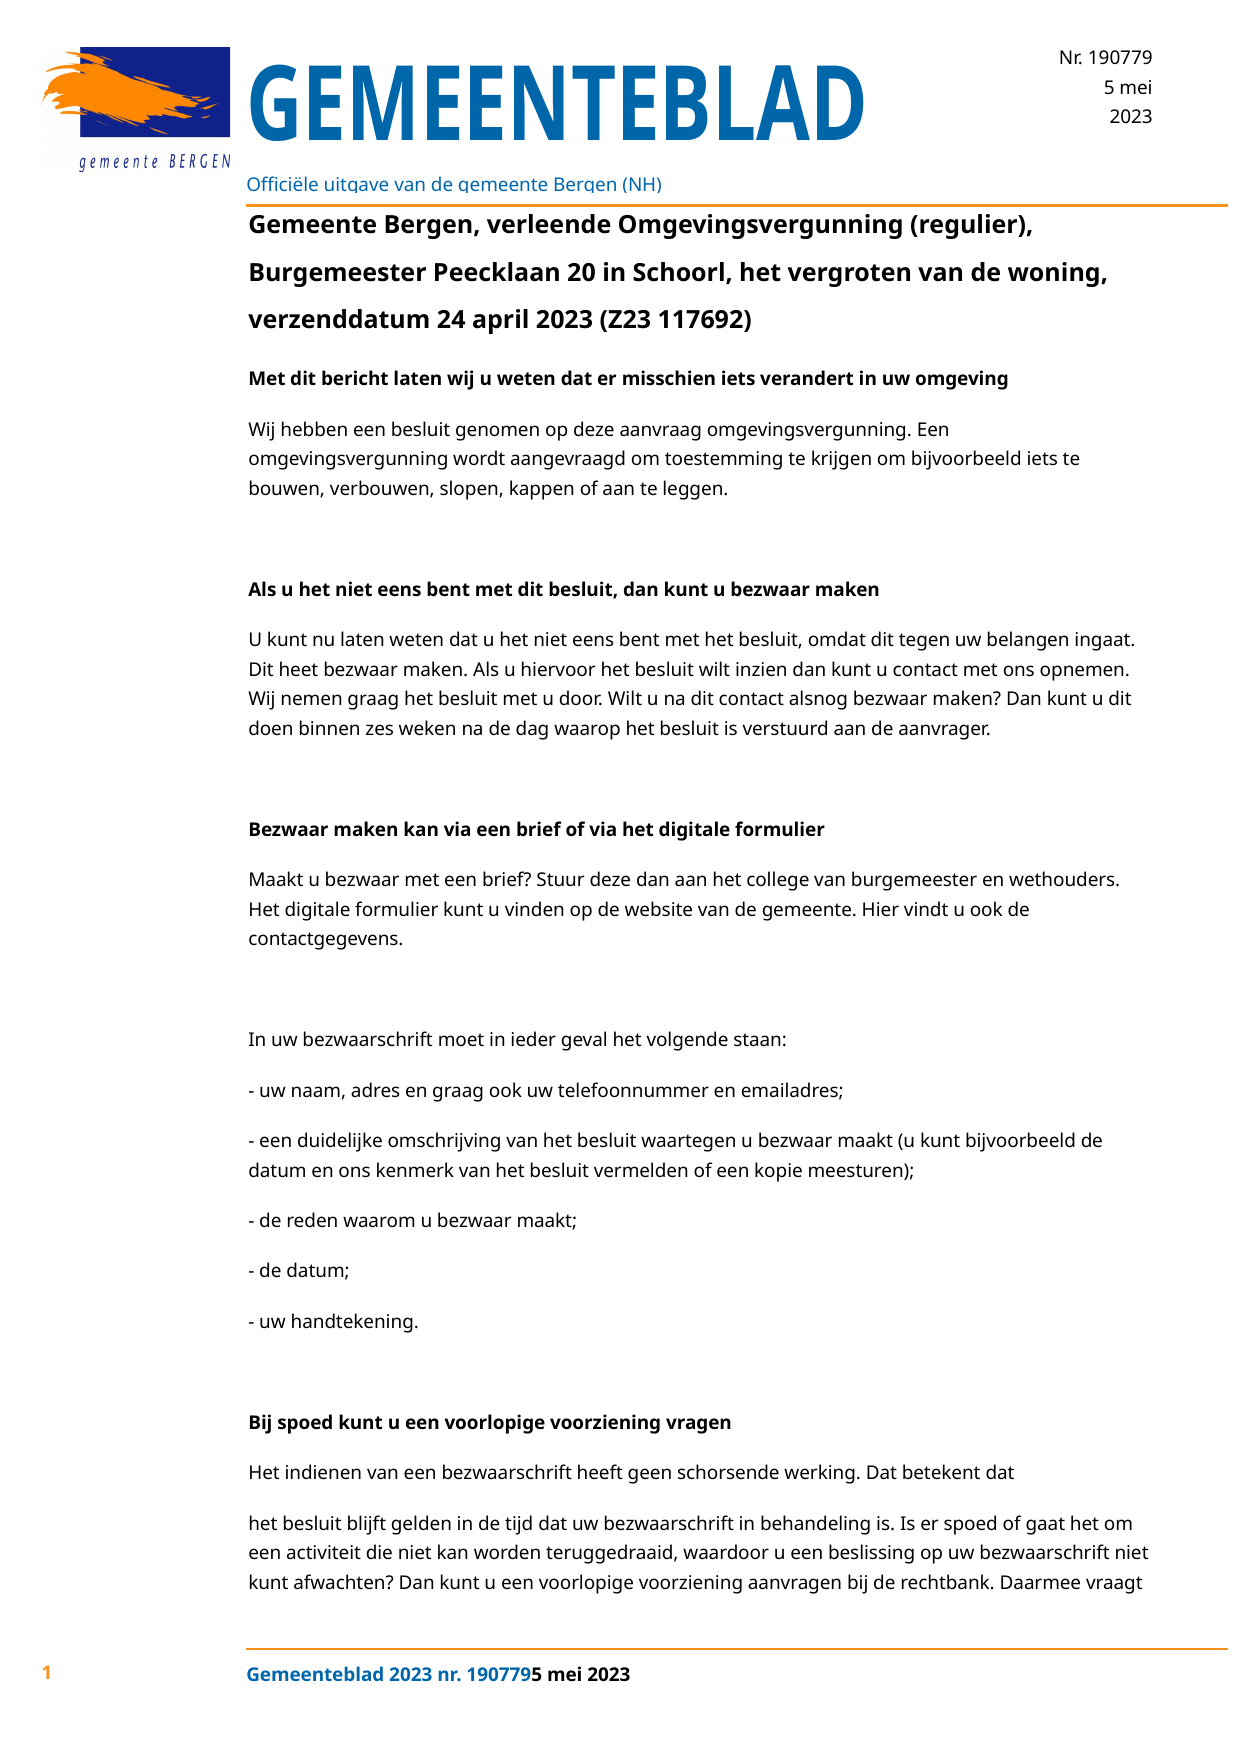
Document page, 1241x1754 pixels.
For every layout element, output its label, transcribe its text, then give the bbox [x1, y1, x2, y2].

text Bezwaar maken kan via een brief of via het digitale formulier [248, 816, 1152, 842]
text - de datum; [248, 1258, 1152, 1283]
text Bij spoed kunt u een voorlopige voorziening vragen [248, 1409, 1152, 1434]
text - uw handtekening. [248, 1308, 1152, 1334]
text Als u het niet eens bent met dit besluit, dan kunt u bezwaar maken [248, 576, 1152, 602]
text Gemeente Bergen, verleende Omgevingsvergunning (regulier), Burgemeester Peecklaan 20 in Schoorl, het vergroten van de woning, verzenddatum 24 april 2023 (Z23 117692) [248, 207, 1152, 336]
text U kunt nu laten weten dat u het niet eens bent met het besluit, omdat dit tegen uw belangen ingaat. Dit heet bezwaar maken. Als u hiervoor het besluit wilt inzien dan kunt u contact met ons opnemen. Wij nemen graag het besluit met u door. Wilt u na dit contact alsnog bezwaar maken? Dan kunt u dit doen binnen zes weken na de dag waarop het besluit is verstuurd aan de aanvrager. [248, 626, 1152, 741]
picture [41, 47, 231, 172]
text - de reden waarom u bezwaar maakt; [248, 1207, 1152, 1233]
text - een duidelijke omschrijving van het besluit waartegen u bezwaar maakt (u kunt bijvoorbeeld de datum en ons kenmerk van het besluit vermelden of een kopie meesturen); [248, 1127, 1152, 1182]
text Het indienen van een bezwaarschrift heeft geen schorsende werking. Dat betekent dat [248, 1459, 1152, 1485]
text Wij hebben een besluit genomen op deze aanvraag omgevingsvergunning. Een omgevingsvergunning wordt aangevraagd om toestemming te krijgen om bijvoorbeeld iets te bouwen, verbouwen, slopen, kappen of aan te leggen. [248, 416, 1152, 501]
text het besluit blijft gelden in de tijd dat uw bezwaarschrift in behandeling is. Is er spoed of gaat het om een activiteit die niet kan worden teruggedraaid, waardoor u een beslissing op uw bezwaarschrift niet kunt afwachten? Dan kunt u een voorlopige voorziening aanvragen bij de rechtbank. Daarmee vraagt [248, 1510, 1152, 1594]
text In uw bezwaarschrift moet in ieder geval het volgende staan: [248, 1026, 1152, 1052]
text Maakt u bezwaar met een brief? Stuur deze dan aan het college van burgemeester en wethouders. Het digitale formulier kunt u vinden op de website van de gemeente. Hier vindt u ook de contactgegevens. [248, 866, 1152, 951]
text Met dit bericht laten wij u weten dat er misschien iets verandert in uw omgeving [248, 366, 1152, 391]
text - uw naam, adres en graag ook uw telefoonnummer en emailadres; [248, 1077, 1152, 1102]
